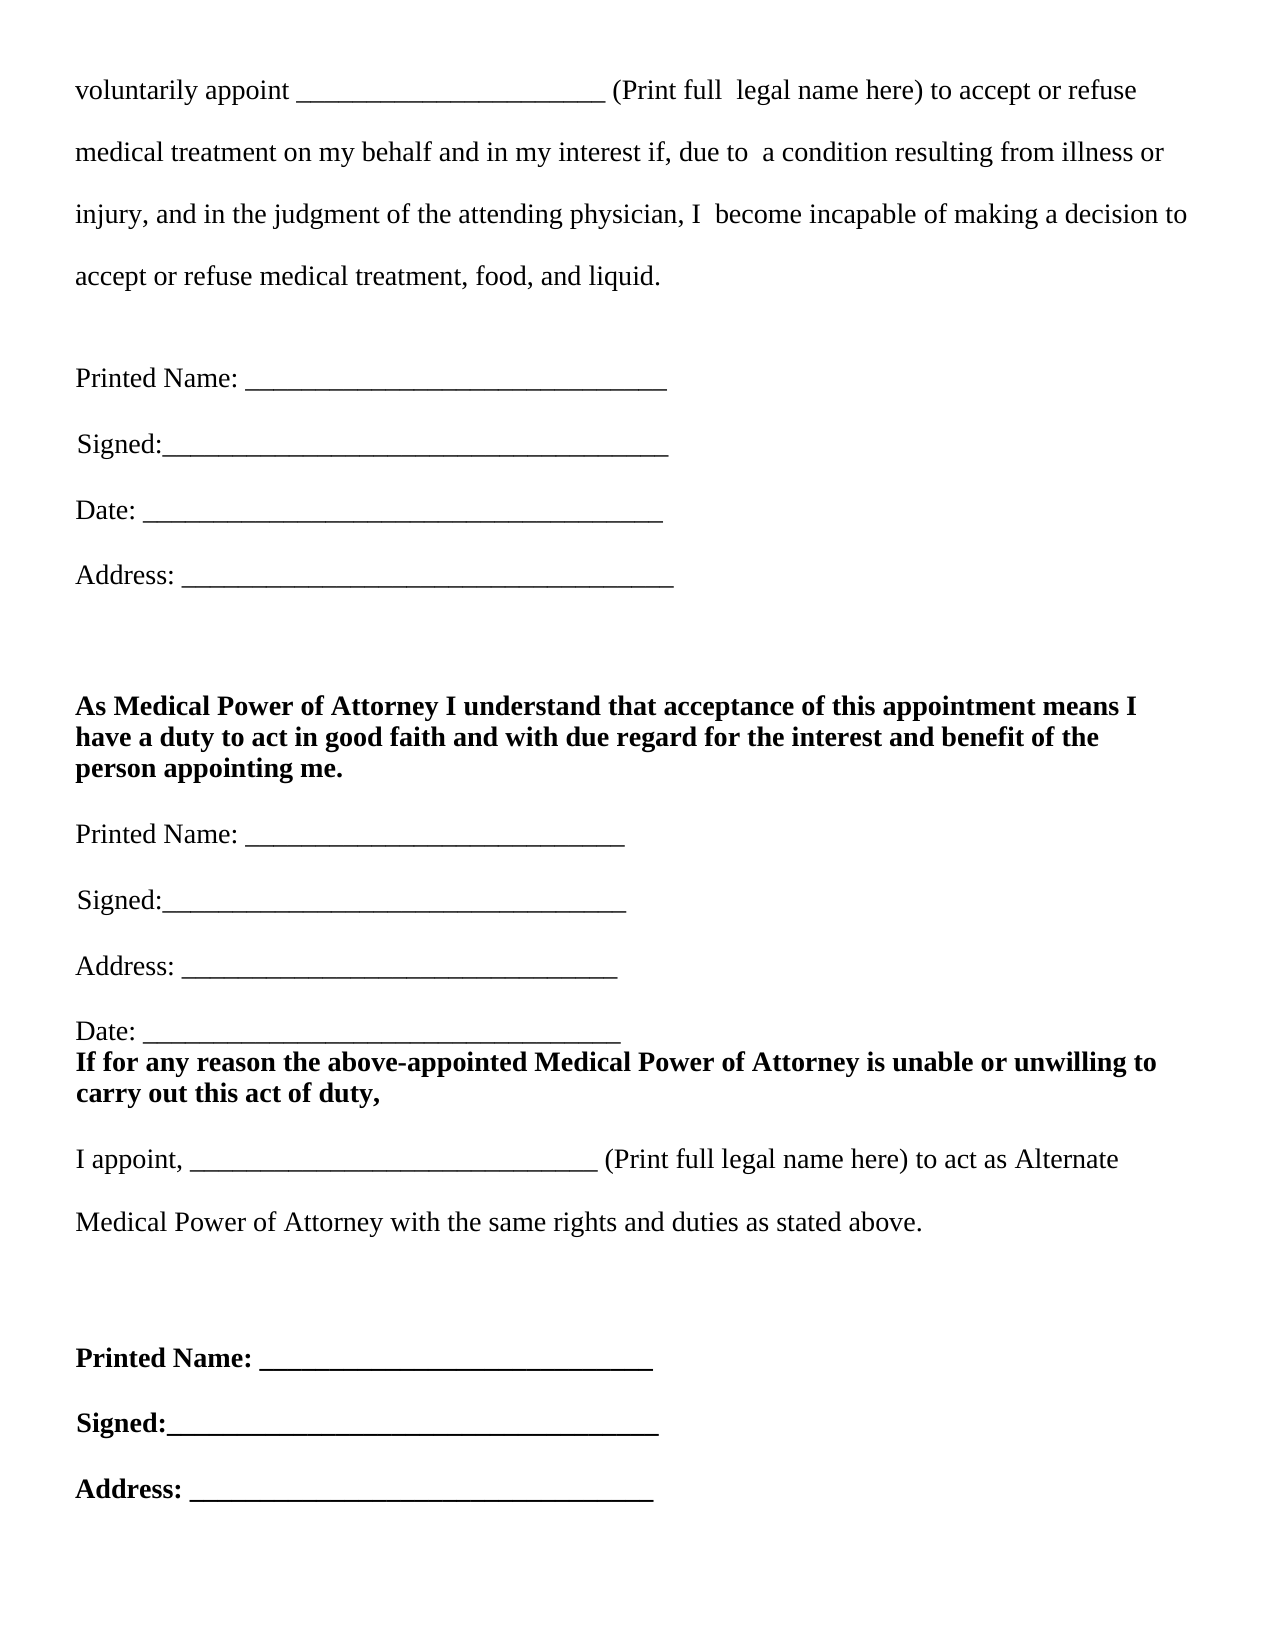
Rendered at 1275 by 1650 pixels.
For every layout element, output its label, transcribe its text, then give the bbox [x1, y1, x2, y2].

text voluntarily appoint ______________________ (Print full legal name here) to accept or refuse medical treatment on my behalf and in my interest if, due to a condition resulting from illness or injury, and in the judgment of the attending physician, I become incapable of making a decision to accept or refuse medical treatment, food, and liquid. [75, 73, 1206, 292]
text Address: ___________________________________ [75, 558, 1207, 591]
text Printed Name: ___________________________ [75, 817, 1207, 850]
text Signed:____________________________________ [77, 427, 1207, 459]
text Printed Name: ______________________________ [75, 361, 1207, 393]
text Signed:_________________________________ [77, 883, 1207, 916]
text Signed:___________________________________ [76, 1406, 1207, 1438]
text Address: _______________________________ [75, 949, 1207, 981]
text As Medical Power of Attorney I understand that acceptance of this appointment means I have a duty to act in good faith and with due regard for the interest and benefit of the person appointing me. [75, 691, 1185, 783]
text Date: _____________________________________ [75, 493, 1207, 525]
text Date: __________________________________ [75, 1014, 1207, 1047]
text If for any reason the above-appointed Medical Power of Attorney is unable or unwilling to carry out this act of duty, [75, 1047, 1204, 1108]
text Printed Name: ____________________________ [75, 1341, 1207, 1373]
text I appoint, _____________________________ (Print full legal name here) to act as Alternate Medical Power of Attorney with the same rights and duties as stated above. [75, 1142, 1166, 1237]
text Address: _________________________________ [75, 1472, 1207, 1504]
